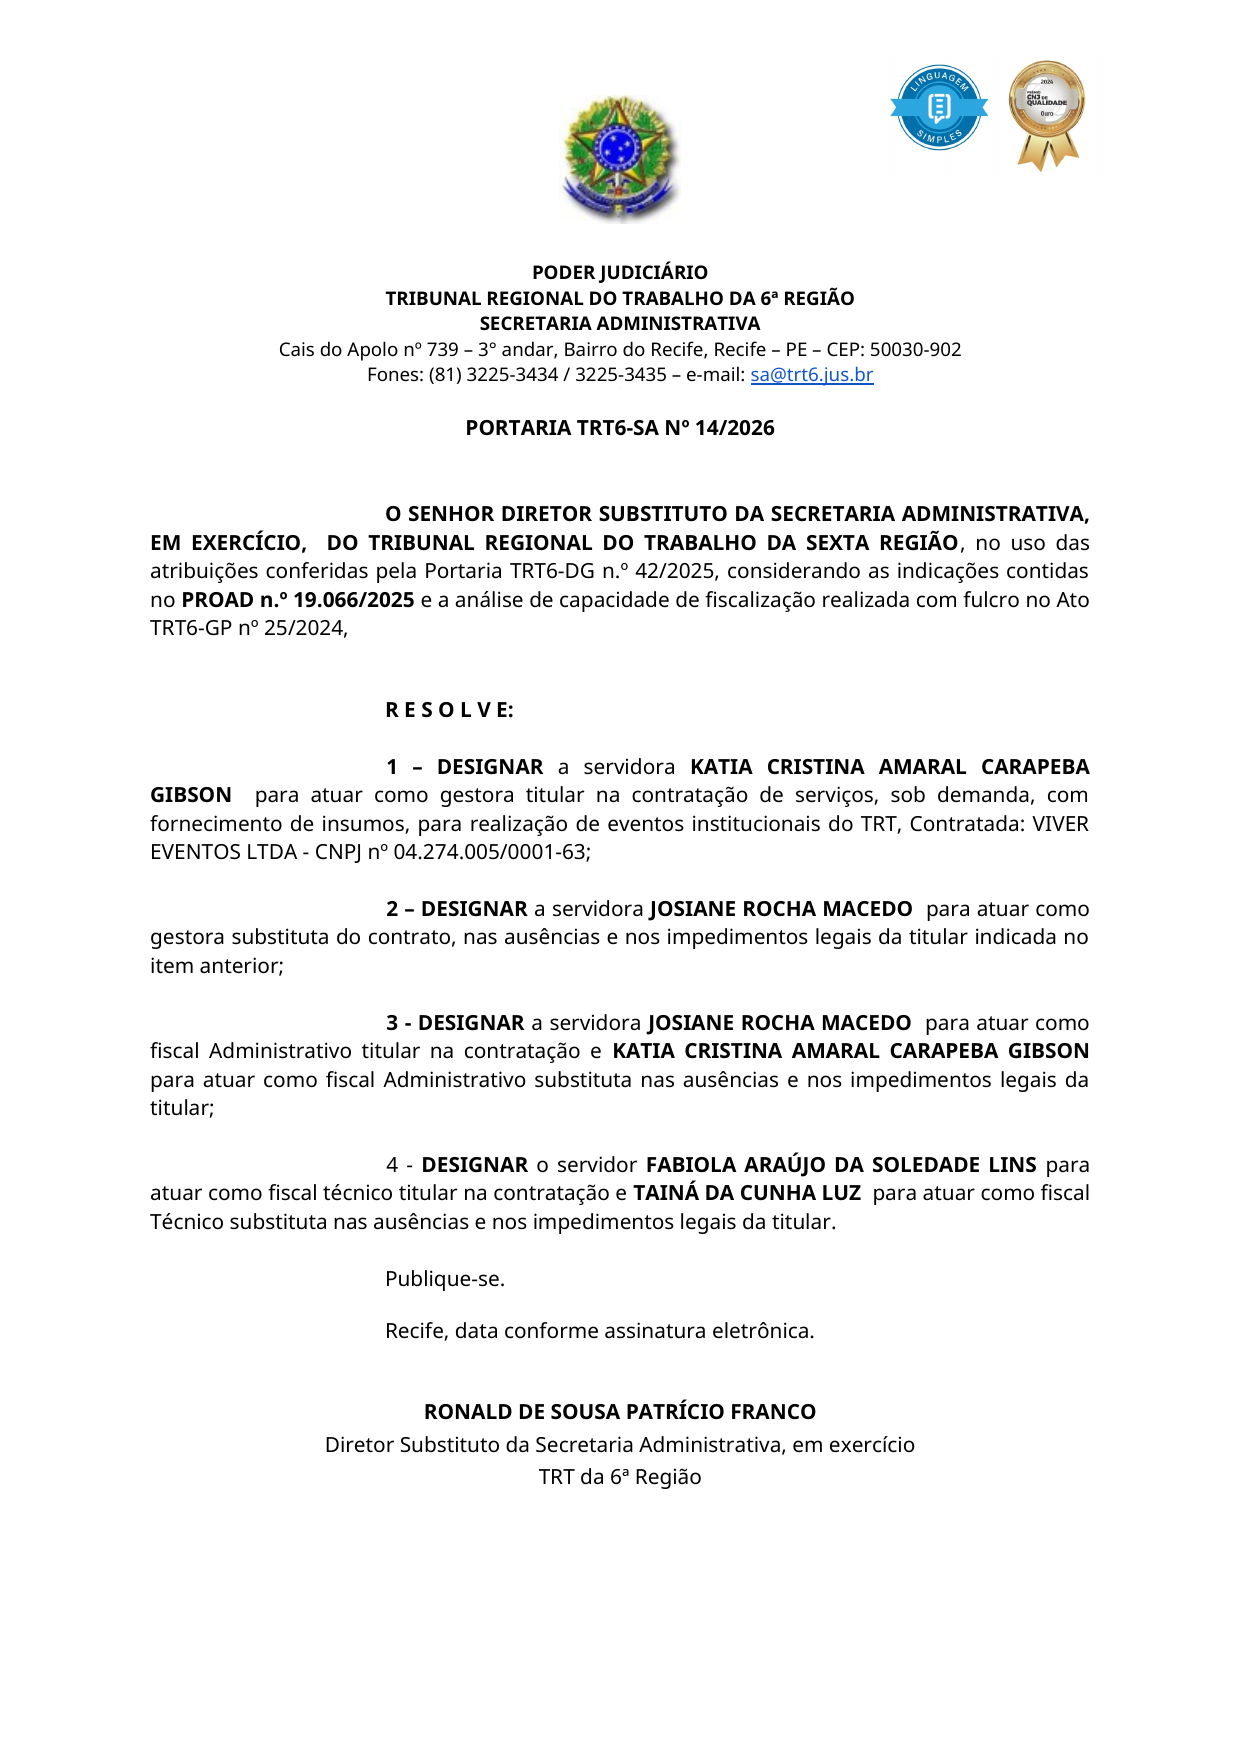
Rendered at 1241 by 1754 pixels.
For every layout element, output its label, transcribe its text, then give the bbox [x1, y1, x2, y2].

text O SENHOR DIRETOR SUBSTITUTO DA SECRETARIA ADMINISTRATIVA, EM EXERCÍCIO, DO TRIBUNAL REGIONAL DO TRABALHO DA SEXTA REGIÃO, no uso das atribuições conferidas pela Portaria TRT6-DG n.º 42/2025, considerando as indicações contidas no PROAD n.º 19.066/2025 e a análise de capacidade de fiscalização realizada com fulcro no Ato TRT6-GP nº 25/2024, [150, 499, 1090, 642]
text Diretor Substituto da Secretaria Administrativa, em exercício [150, 1430, 1090, 1458]
text 1 – DESIGNAR a servidora KATIA CRISTINA AMARAL CARAPEBA GIBSON para atuar como gestora titular na contratação de serviços, sob demanda, com fornecimento de insumos, para realização de eventos institucionais do TRT, Contratada: VIVER EVENTOS LTDA - CNPJ nº 04.274.005/0001-63; [150, 752, 1090, 866]
picture [878, 51, 1104, 177]
text R E S O L V E: [150, 695, 1090, 723]
picture [559, 95, 682, 224]
text 2 – DESIGNAR a servidora JOSIANE ROCHA MACEDO para atuar como gestora substituta do contrato, nas ausências e nos impedimentos legais da titular indicada no item anterior; [150, 894, 1090, 979]
text Recife, data conforme assinatura eletrônica. [150, 1316, 1090, 1345]
text 3 - DESIGNAR a servidora JOSIANE ROCHA MACEDO para atuar como fiscal Administrativo titular na contratação e KATIA CRISTINA AMARAL CARAPEBA GIBSON para atuar como fiscal Administrativo substituta nas ausências e nos impedimentos legais da titular; [150, 1008, 1090, 1122]
text Publique-se. [150, 1264, 1090, 1292]
text TRT da 6ª Região [150, 1462, 1090, 1491]
text PORTARIA TRT6-SA Nº 14/2026 [150, 413, 1090, 442]
text RONALD DE SOUSA PATRÍCIO FRANCO [150, 1397, 1090, 1426]
text 4 - DESIGNAR o servidor FABIOLA ARAÚJO DA SOLEDADE LINS para atuar como fiscal técnico titular na contratação e TAINÁ DA CUNHA LUZ para atuar como fiscal Técnico substituta nas ausências e nos impedimentos legais da titular. [150, 1150, 1090, 1235]
